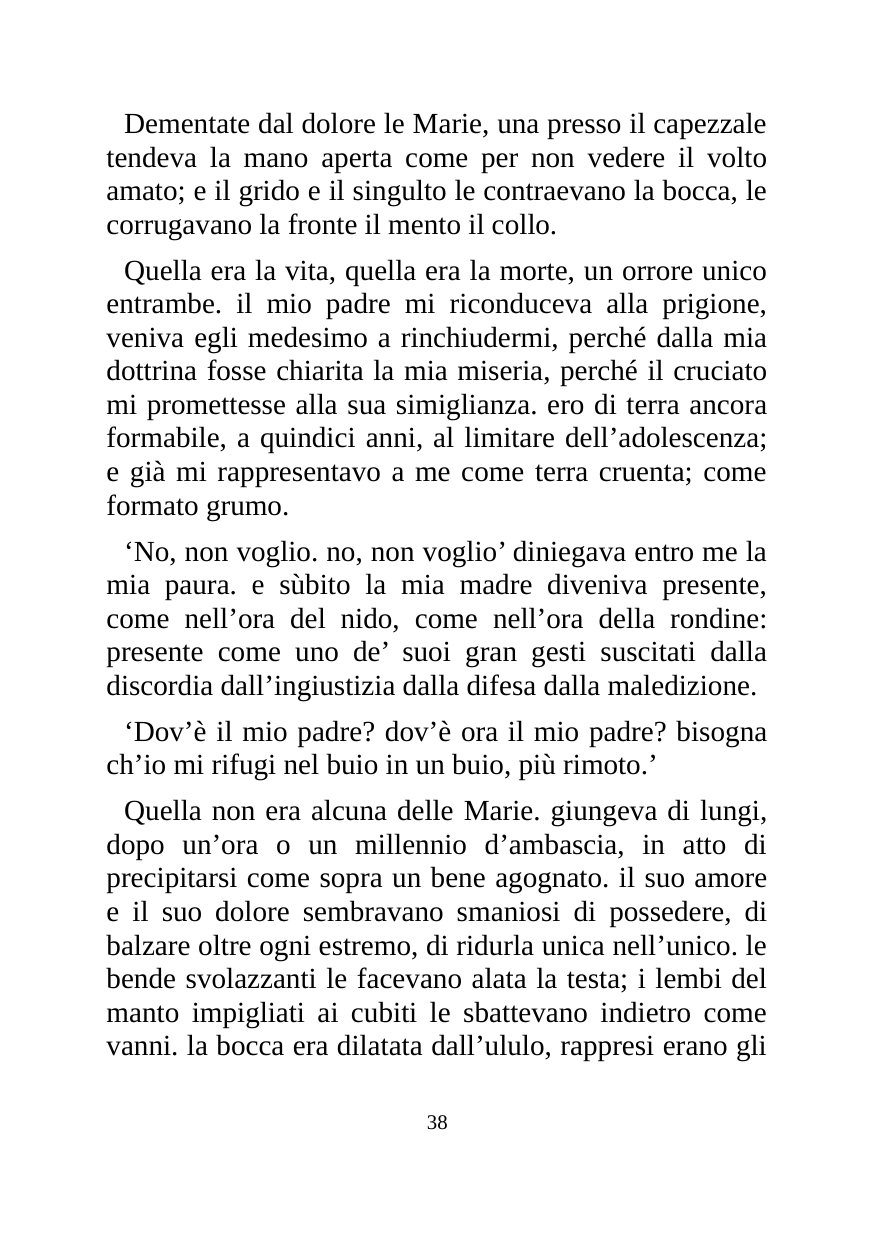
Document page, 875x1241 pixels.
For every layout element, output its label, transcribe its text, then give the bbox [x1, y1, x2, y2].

text ‘Dov’è il mio padre? dov’è ora il mio padre? bisogna ch’io mi rifugi nel buio in un buio, più rimoto.’ [106, 714, 768, 781]
text Quella non era alcuna delle Marie. giungeva di lungi, dopo un’ora o un millennio d’ambascia, in atto di precipitarsi come sopra un bene agognato. il suo amore e il suo dolore sembravano smaniosi di possedere, di balzare oltre ogni estremo, di ridurla unica nell’unico. le bende svolazzanti le facevano alata la testa; i lembi del manto impigliati ai cubiti le sbattevano indietro come vanni. la bocca era dilatata dall’ululo, rappresi erano gli [106, 793, 768, 1062]
text Dementate dal dolore le Marie, una presso il capezzale tendeva la mano aperta come per non vedere il volto amato; e il grido e il singulto le contraevano la bocca, le corrugavano la fronte il mento il collo. [106, 106, 768, 240]
text ‘No, non voglio. no, non voglio’ diniegava entro me la mia paura. e sùbito la mia madre diveniva presente, come nell’ora del nido, come nell’ora della rondine: presente come uno de’ suoi gran gesti suscitati dalla discordia dall’ingiustizia dalla difesa dalla maledizione. [106, 534, 768, 701]
text Quella era la vita, quella era la morte, un orrore unico entrambe. il mio padre mi riconduceva alla prigione, veniva egli medesimo a rinchiudermi, perché dalla mia dottrina fosse chiarita la mia miseria, perché il cruciato mi promettesse alla sua simiglianza. ero di terra ancora formabile, a quindici anni, al limitare dell’adolescenza; e già mi rappresentavo a me come terra cruenta; come formato grumo. [106, 253, 768, 521]
